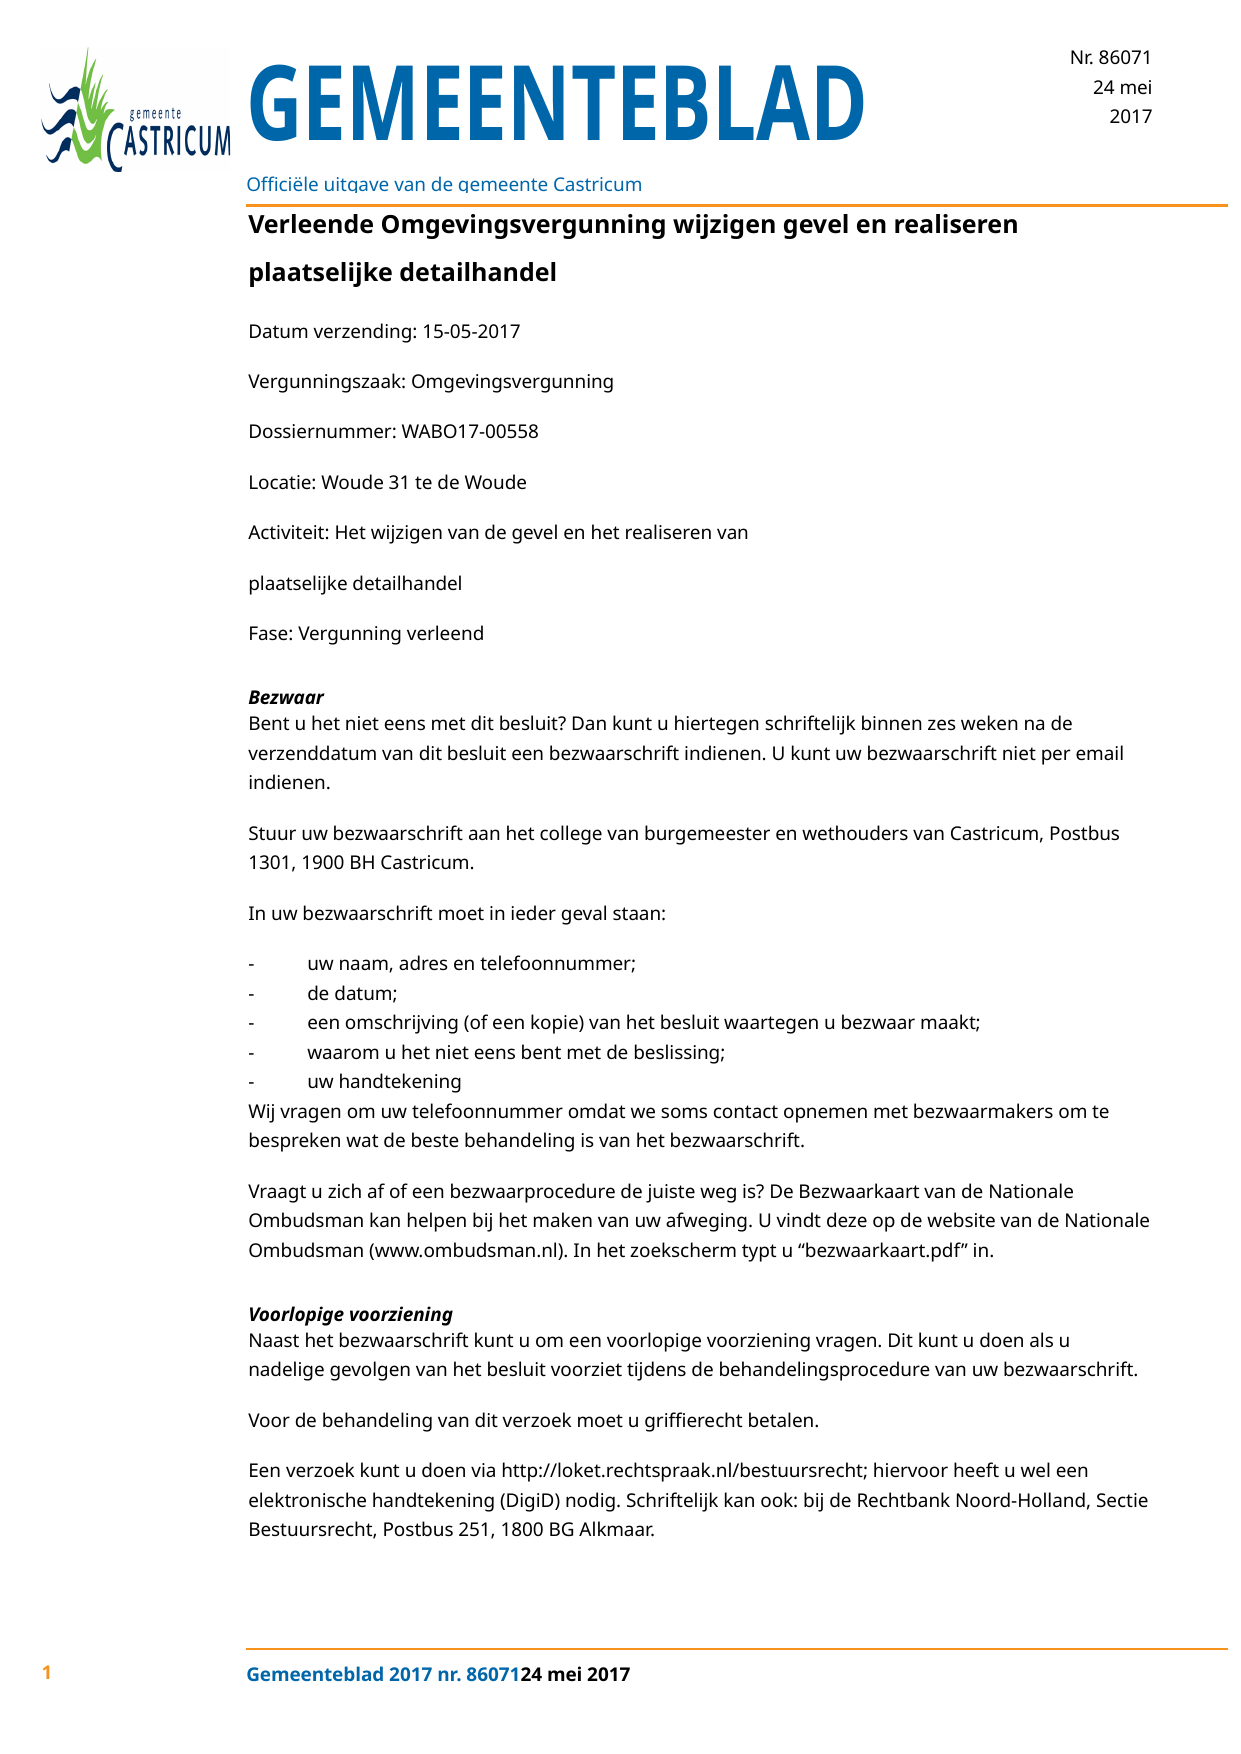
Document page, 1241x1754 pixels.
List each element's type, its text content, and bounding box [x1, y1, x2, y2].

text Bent u het niet eens met dit besluit? Dan kunt u hiertegen schriftelijk binnen zes weken na de verzenddatum van dit besluit een bezwaarschrift indienen. U kunt uw bezwaarschrift niet per email indienen. [248, 710, 1152, 795]
text Voorlopige voorziening [248, 1301, 1152, 1327]
text Locatie: Woude 31 te de Woude [248, 469, 1152, 495]
text Wij vragen om uw telefoonnummer omdat we soms contact opnemen met bezwaarmakers om te bespreken wat de beste behandeling is van het bezwaarschrift. [248, 1098, 1152, 1153]
list uw naam, adres en telefoonnummer; [248, 950, 1152, 976]
list een omschrijving (of een kopie) van het besluit waartegen u bezwaar maakt; [248, 1009, 1152, 1035]
list de datum; [248, 980, 1152, 1005]
text Verleende Omgevingsvergunning wijzigen gevel en realiseren plaatselijke detailhandel [248, 207, 1152, 288]
text plaatselijke detailhandel [248, 570, 1152, 596]
text Naast het bezwaarschrift kunt u om een voorlopige voorziening vragen. Dit kunt u doen als u nadelige gevolgen van het besluit voorziet tijdens de behandelingsprocedure van uw bezwaarschrift. [248, 1327, 1152, 1382]
text Vraagt u zich af of een bezwaarprocedure de juiste weg is? De Bezwaarkaart van de Nationale Ombudsman kan helpen bij het maken van uw afweging. U vindt deze op de website van de Nationale Ombudsman (www.ombudsman.nl). In het zoekscherm typt u “bezwaarkaart.pdf” in. [248, 1178, 1152, 1263]
picture [41, 47, 231, 172]
text Vergunningszaak: Omgevingsvergunning [248, 368, 1152, 394]
list waarom u het niet eens bent met de beslissing; [248, 1039, 1152, 1064]
text Bezwaar [248, 684, 1152, 710]
text Dossiernummer: WABO17-00558 [248, 419, 1152, 444]
text Fase: Vergunning verleend [248, 620, 1152, 646]
text Stuur uw bezwaarschrift aan het college van burgemeester en wethouders van Castricum, Postbus 1301, 1900 BH Castricum. [248, 820, 1152, 875]
text Datum verzending: 15-05-2017 [248, 318, 1152, 344]
text Activiteit: Het wijzigen van de gevel en het realiseren van [248, 519, 1152, 545]
text Een verzoek kunt u doen via http://loket.rechtspraak.nl/bestuursrecht; hiervoor heeft u wel een elektronische handtekening (DigiD) nodig. Schriftelijk kan ook: bij de Rechtbank Noord-Holland, Sectie Bestuursrecht, Postbus 251, 1800 BG Alkmaar. [248, 1457, 1152, 1542]
text Voor de behandeling van dit verzoek moet u griffierecht betalen. [248, 1407, 1152, 1433]
text In uw bezwaarschrift moet in ieder geval staan: [248, 900, 1152, 925]
list uw handtekening [248, 1068, 1152, 1094]
